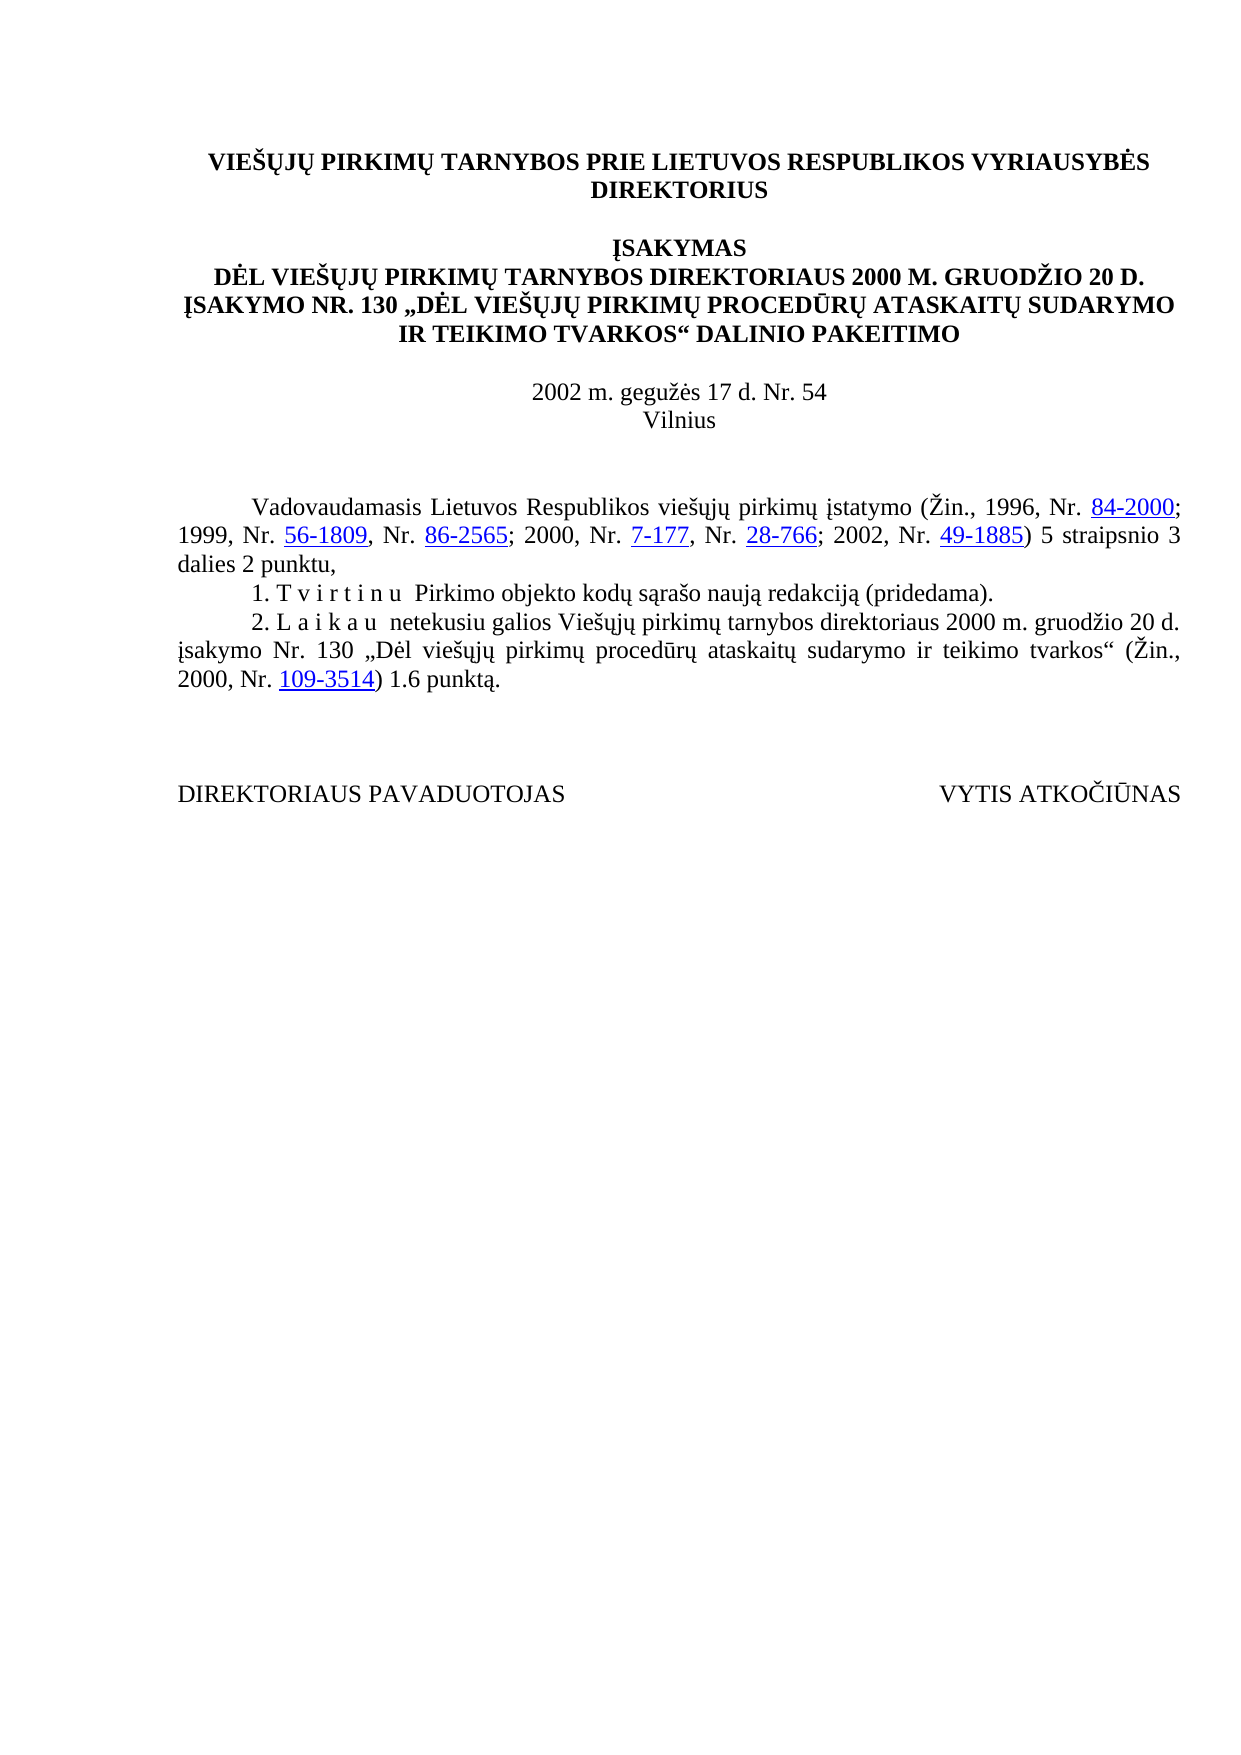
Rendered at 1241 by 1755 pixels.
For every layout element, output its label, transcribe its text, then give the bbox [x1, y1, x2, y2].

text Vilnius [177, 406, 1181, 434]
text ĮSAKYMAS [177, 233, 1181, 262]
text DĖL VIEŠŲJŲ PIRKIMŲ TARNYBOS DIREKTORIAUS 2000 M. GRUODŽIO 20 D. ĮSAKYMO NR. 130 „DĖL VIEŠŲJŲ PIRKIMŲ PROCEDŪRŲ ATASKAITŲ SUDARYMO IR TEIKIMO TVARKOS“ DALINIO PAKEITIMO [177, 262, 1181, 348]
text Direktoriaus pavaduotojas Vytis Atkočiūnas [177, 779, 1181, 808]
text 1. Tvirtinu Pirkimo objekto kodų sąrašo naują redakciją (pridedama). [177, 578, 1181, 607]
text 2. Laikau netekusiu galios Viešųjų pirkimų tarnybos direktoriaus 2000 m. gruodžio 20 d. įsakymo Nr. 130 „Dėl viešųjų pirkimų procedūrų ataskaitų sudarymo ir teikimo tvarkos“ (Žin., 2000, Nr. 109-3514) 1.6 punktą. [177, 607, 1181, 693]
text 2002 m. gegužės 17 d. Nr. 54 [177, 377, 1181, 406]
text Vadovaudamasis Lietuvos Respublikos viešųjų pirkimų įstatymo (Žin., 1996, Nr. 84-2000; 1999, Nr. 56-1809, Nr. 86-2565; 2000, Nr. 7-177, Nr. 28-766; 2002, Nr. 49-1885) 5 straipsnio 3 dalies 2 punktu, [177, 492, 1181, 578]
text VIEŠŲJŲ PIRKIMŲ TARNYBOS PRIE LIETUVOS RESPUBLIKOS VYRIAUSYBĖS DIREKTORIUS [177, 147, 1181, 204]
